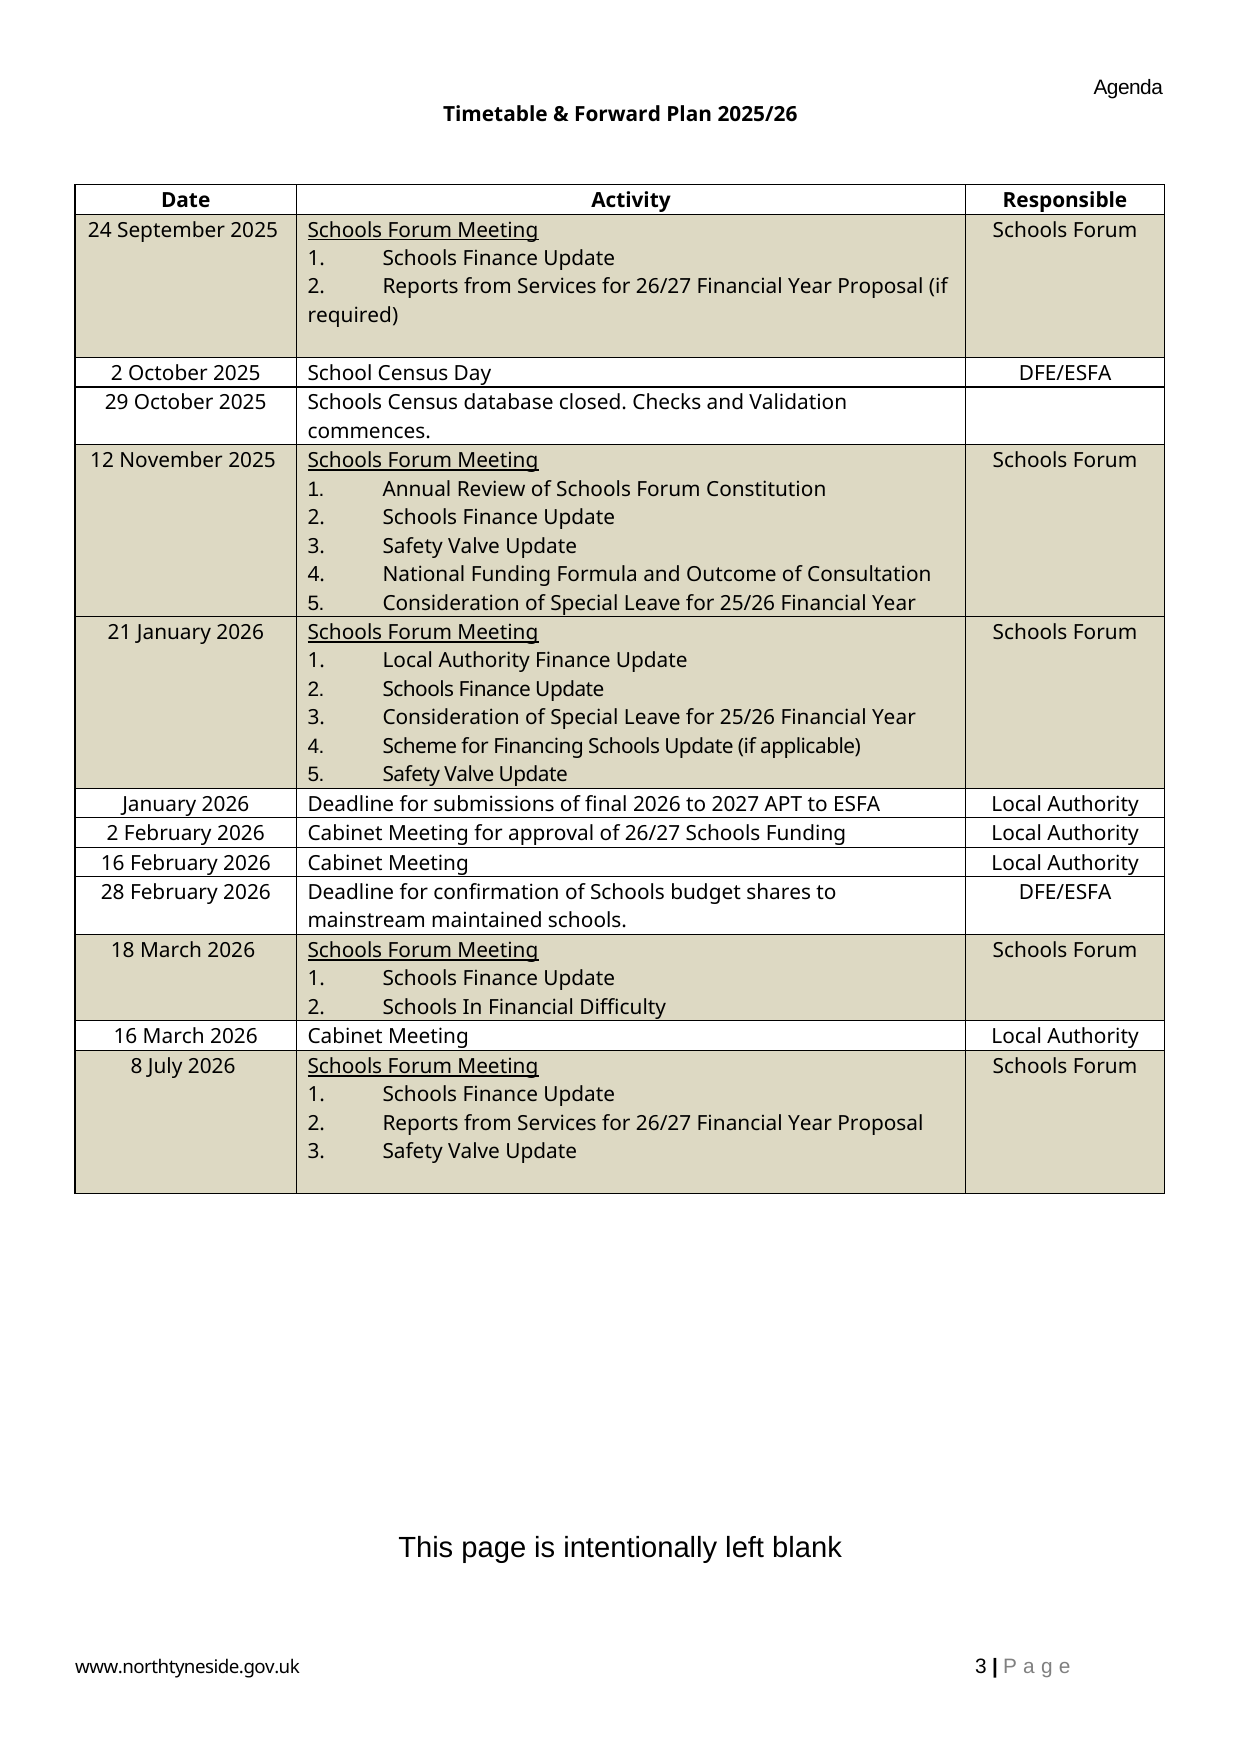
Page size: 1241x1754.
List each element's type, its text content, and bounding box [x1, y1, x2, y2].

table_cell Cabinet Meeting for approval of 26/27 Schools Funding [297, 818, 965, 847]
table_cell 8 July 2026 [76, 1051, 296, 1193]
table_cell Schools Forum Meeting Local Authority Finance Update Schools Finance Update Consideration of Special Leave for 25/26 Financial Year Scheme for Financing Schools Update (if applicable) Safety Valve Update [297, 617, 965, 788]
table_cell Local Authority [966, 818, 1164, 847]
table_cell 2 February 2026 [76, 818, 296, 847]
table_cell Schools Forum Meeting Schools Finance Update Reports from Services for 26/27 Financial Year Proposal (if required) [297, 215, 965, 357]
table_cell 24 September 2025 [76, 215, 296, 357]
table_cell Schools Forum Meeting Schools Finance Update Reports from Services for 26/27 Financial Year Proposal Safety Valve Update [297, 1051, 965, 1193]
table_cell Schools Forum Meeting Schools Finance Update Schools In Financial Difficulty [297, 935, 965, 1020]
table_cell 28 February 2026 [76, 877, 296, 934]
table_cell Cabinet Meeting [297, 848, 965, 876]
table_cell Schools Forum [966, 617, 1164, 788]
table_cell 16 February 2026 [76, 848, 296, 876]
table_cell 18 March 2026 [76, 935, 296, 1020]
table_cell School Census Day [297, 358, 965, 386]
table_cell DFE/ESFA [966, 877, 1164, 934]
table_cell Local Authority [966, 1021, 1164, 1050]
table_cell 16 March 2026 [76, 1021, 296, 1050]
table_cell Deadline for confirmation of Schools budget shares to mainstream maintained schools. [297, 877, 965, 934]
table_cell Schools Forum [966, 935, 1164, 1020]
table_header Activity [297, 185, 965, 214]
text This page is intentionally left blank [75, 1529, 1165, 1563]
table_cell Schools Forum [966, 445, 1164, 616]
table_header Responsible [966, 185, 1164, 214]
table_cell 29 October 2025 [76, 388, 296, 444]
table_cell 21 January 2026 [76, 617, 296, 788]
table_cell Deadline for submissions of final 2026 to 2027 APT to ESFA [297, 789, 965, 817]
table_cell January 2026 [76, 789, 296, 817]
table_cell DFE/ESFA [966, 358, 1164, 386]
table_cell Schools Forum [966, 215, 1164, 357]
table_cell Local Authority [966, 789, 1164, 817]
table_cell 2 October 2025 [76, 358, 296, 386]
table_cell Schools Forum [966, 1051, 1164, 1193]
text Timetable & Forward Plan 2025/26 [75, 99, 1165, 127]
table_cell Schools Census database closed. Checks and Validation commences. [297, 388, 965, 444]
table_cell Schools Forum Meeting Annual Review of Schools Forum Constitution Schools Finance Update Safety Valve Update National Funding Formula and Outcome of Consultation Consideration of Special Leave for 25/26 Financial Year [297, 445, 965, 616]
table_cell Local Authority [966, 848, 1164, 876]
table_cell 12 November 2025 [76, 445, 296, 616]
table_header Date [76, 185, 296, 214]
table_cell Cabinet Meeting [297, 1021, 965, 1050]
table_cell [966, 388, 1164, 444]
